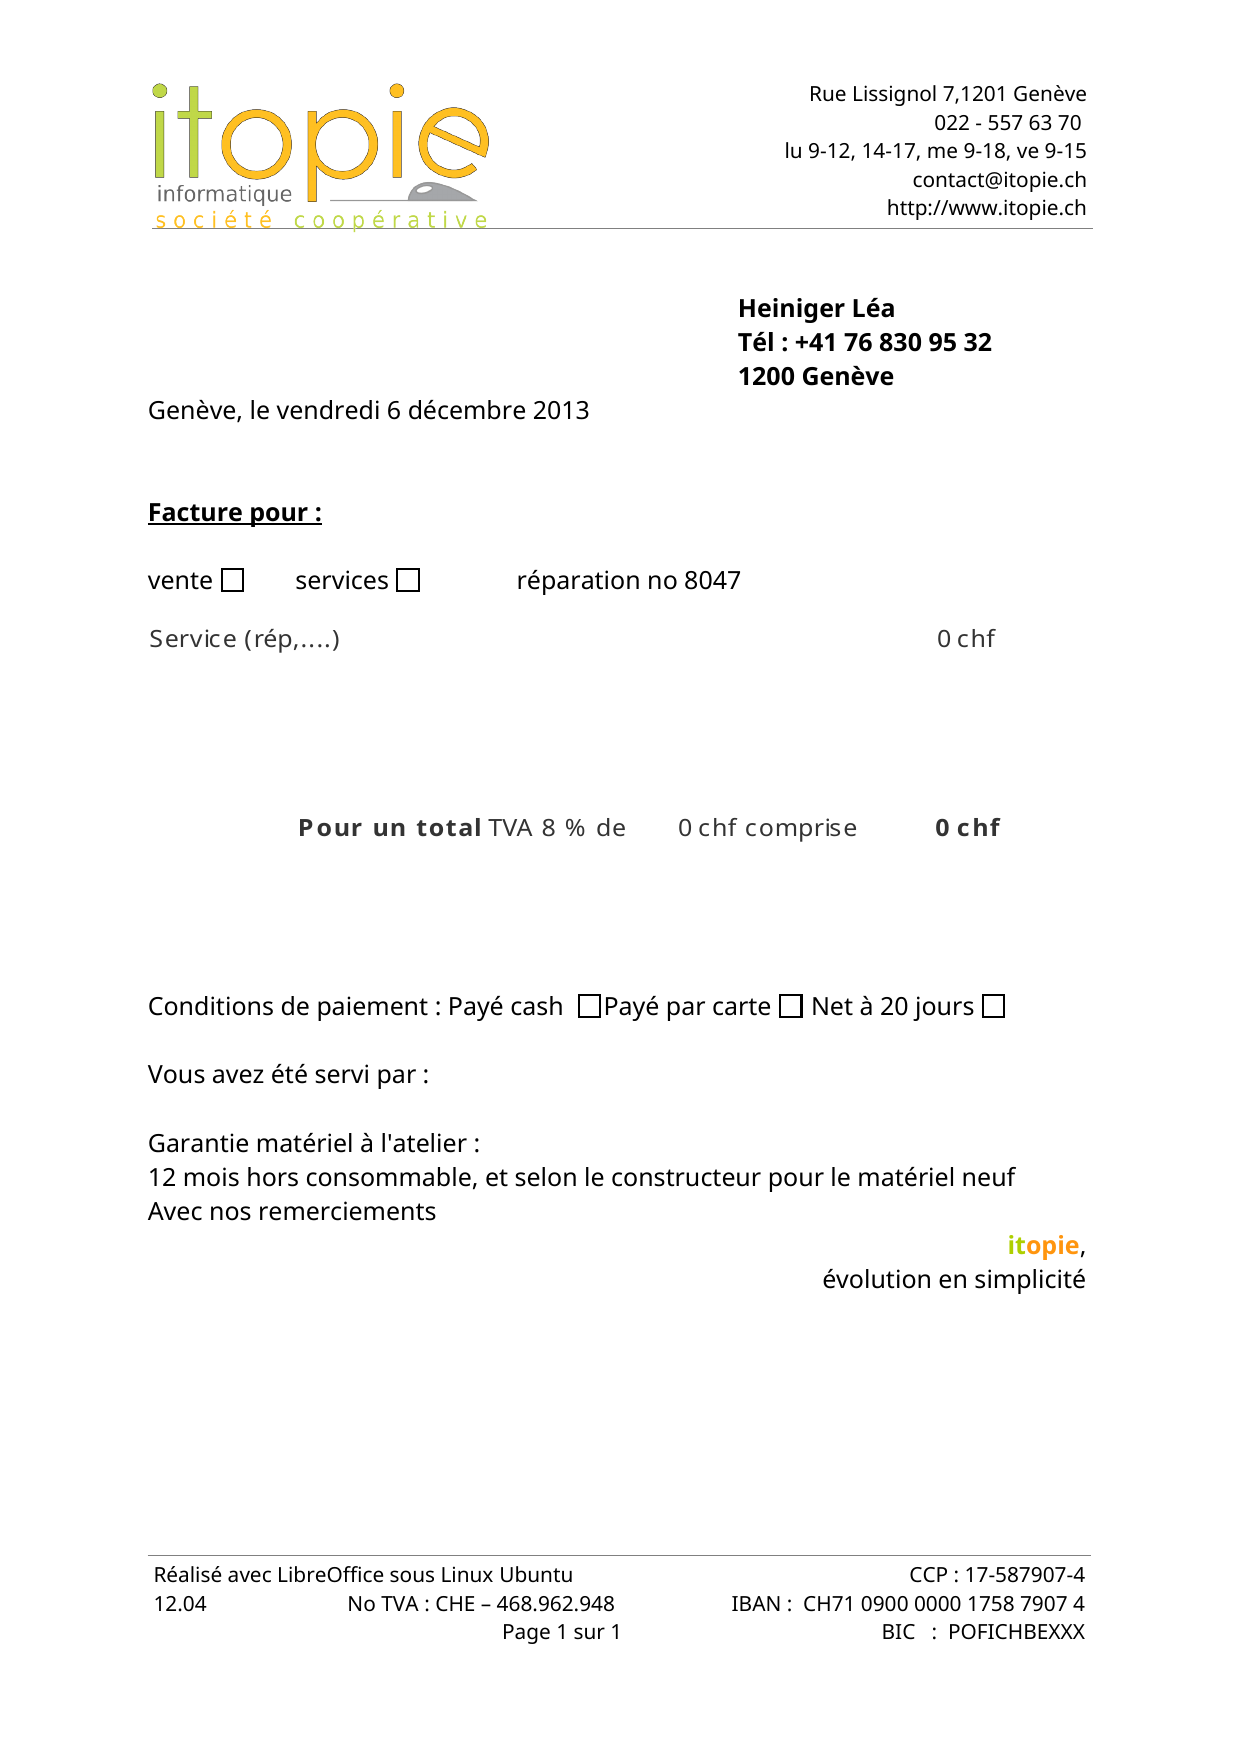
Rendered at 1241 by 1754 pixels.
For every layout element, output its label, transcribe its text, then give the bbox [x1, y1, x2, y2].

text 12 mois hors consommable, et selon le constructeur pour le matériel neuf [148, 1159, 1093, 1193]
text Facture pour : [148, 495, 1093, 529]
text Vous avez été servi par : [148, 1057, 1093, 1091]
text évolution en simplicité [148, 1262, 1093, 1296]
text Heiniger Léa [148, 290, 1093, 324]
text 1200 Genève [148, 358, 1093, 392]
text Tél : +41 76 830 95 32 [148, 324, 1093, 358]
text vente services réparation no 8047 [148, 563, 1093, 597]
picture [138, 72, 500, 244]
text Avec nos remerciements [148, 1193, 1093, 1227]
text itopie, [148, 1227, 1093, 1262]
text Genève, le vendredi 6 décembre 2013 [148, 392, 1093, 427]
text Garantie matériel à l'atelier : [148, 1125, 1093, 1159]
text Conditions de paiement : Payé cash Payé par carte Net à 20 jours [148, 989, 1093, 1023]
